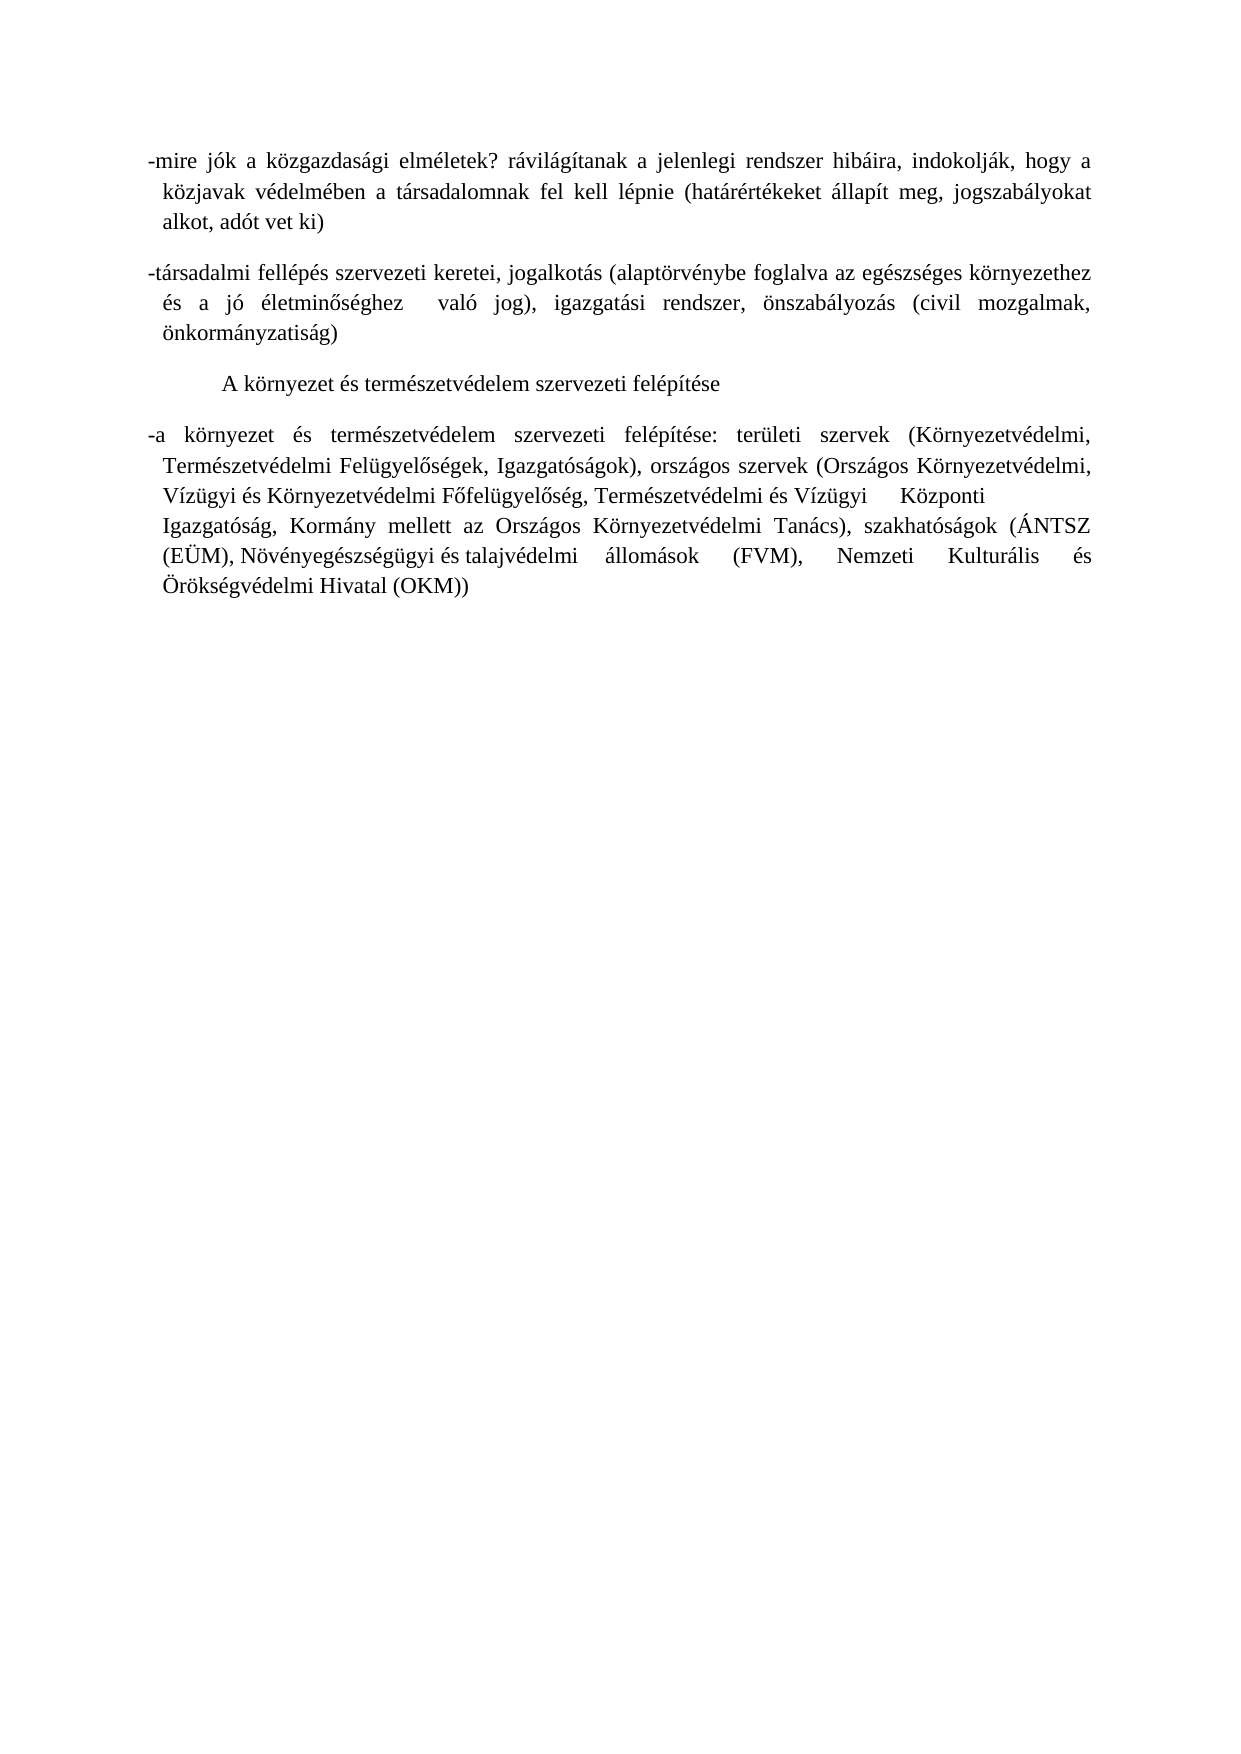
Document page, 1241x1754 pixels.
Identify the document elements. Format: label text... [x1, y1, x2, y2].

text -mire jók a közgazdasági elméletek? rávilágítanak a jelenlegi rendszer hibáira, indokolják, hogy a közjavak védelmében a társadalomnak fel kell lépnie (határértékeket állapít meg, jogszabályokat alkot, adót vet ki) [148, 148, 1093, 234]
text A környezet és természetvédelem szervezeti felépítése [148, 371, 1093, 397]
text -társadalmi fellépés szervezeti keretei, jogalkotás (alaptörvénybe foglalva az egészséges környezethez és a jó életminőséghez való jog), igazgatási rendszer, önszabályozás (civil mozgalmak, önkormányzatiság) [148, 259, 1093, 346]
text -a környezet és természetvédelem szervezeti felépítése: területi szervek (Környezetvédelmi, Természetvédelmi Felügyelőségek, Igazgatóságok), országos szervek (Országos Környezetvédelmi, Vízügyi és Környezetvédelmi Főfelügyelőség, Természetvédelmi és Vízügyi Központi Igazgatóság, Kormány mellett az Országos Környezetvédelmi Tanács), szakhatóságok (ÁNTSZ (EÜM), Növényegészségügyi és talajvédelmi állomások (FVM), Nemzeti Kulturális és Örökségvédelmi Hivatal (OKM)) [148, 422, 1093, 599]
